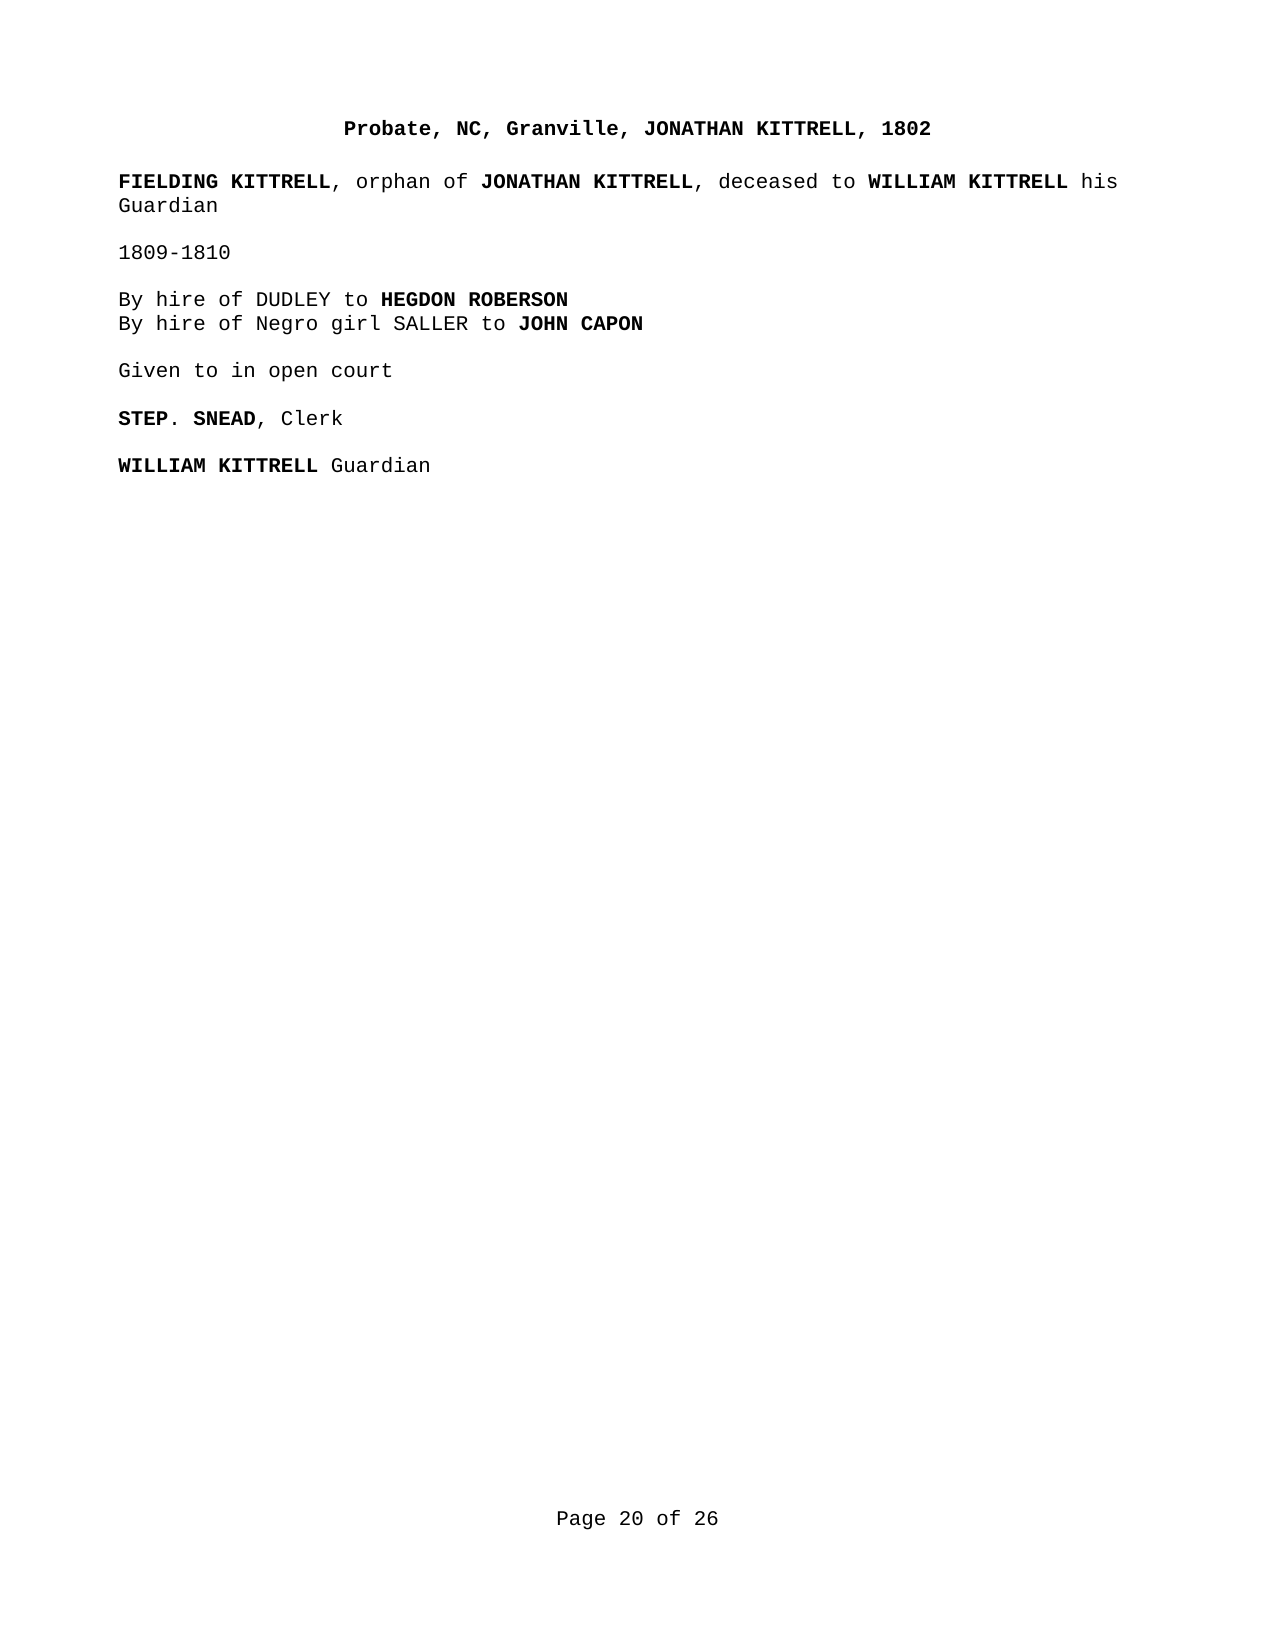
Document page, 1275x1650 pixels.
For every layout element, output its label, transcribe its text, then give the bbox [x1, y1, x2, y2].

text William Kittrell Guardian [118, 455, 1157, 479]
text By hire of Negro girl SALLER to John capon [118, 313, 1157, 337]
text Given to in open court [118, 360, 1157, 384]
text 1809-1810 [118, 242, 1157, 266]
text Fielding Kittrell, orphan of Jonathan Kittrell, deceased to William Kittrell his Guardian [118, 171, 1157, 218]
text Step. Snead, Clerk [118, 408, 1157, 431]
text By hire of Dudley to hegdon RobeRson [118, 289, 1157, 313]
